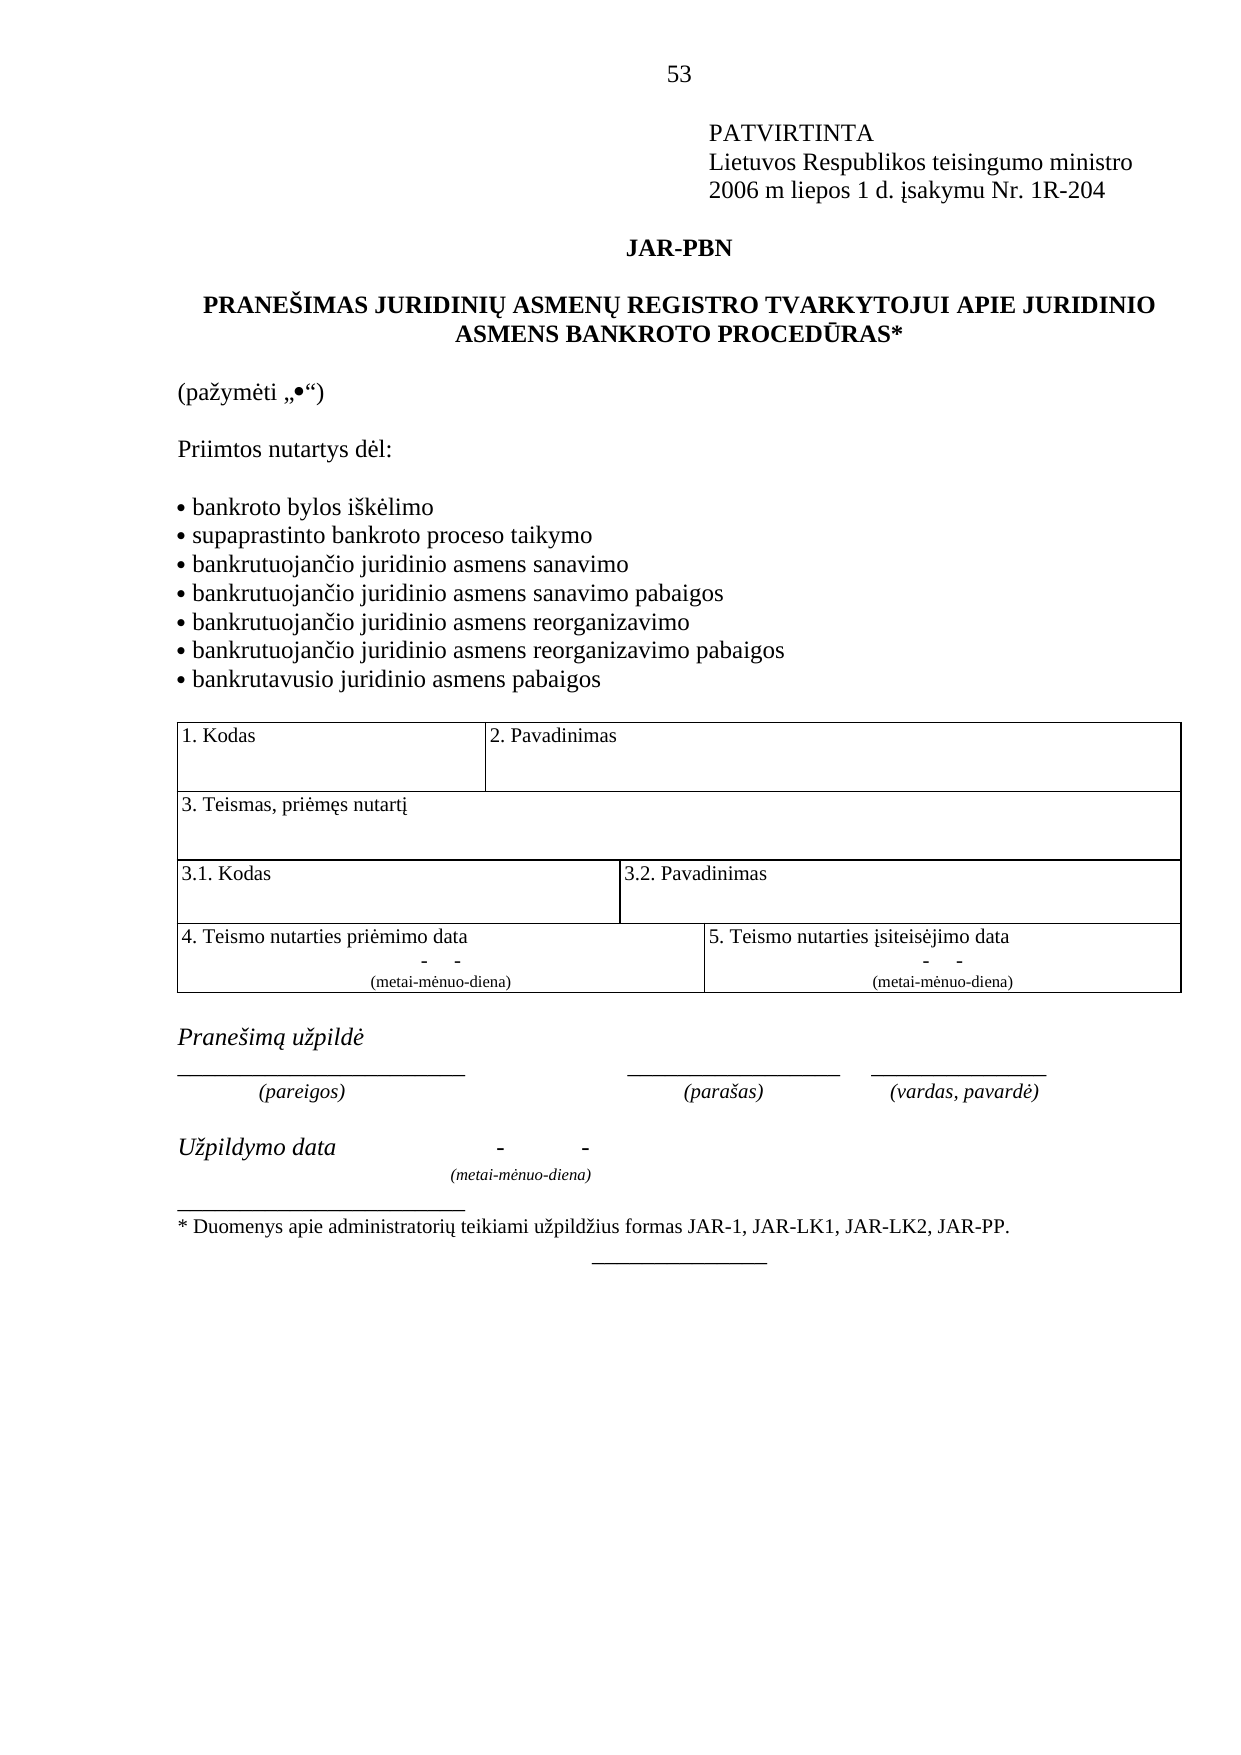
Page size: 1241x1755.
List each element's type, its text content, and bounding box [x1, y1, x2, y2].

text Užpildymo data - - [177, 1132, 1181, 1161]
text Priimtos nutartys dėl: [177, 434, 1181, 463]
text  bankrutuojančio juridinio asmens sanavimo pabaigos [177, 578, 1181, 607]
text ______________ [177, 1238, 1181, 1266]
table_cell 3.1. Kodas [178, 861, 619, 922]
table_header JAR-PBN [177, 233, 1181, 262]
text _______________________ [177, 1185, 1181, 1213]
text _______________________ _________________ ______________ [177, 1050, 1181, 1079]
text  bankrutuojančio juridinio asmens reorganizavimo pabaigos [177, 636, 1181, 664]
text 2006 m liepos 1 d. įsakymu Nr. 1R-204 [177, 176, 1181, 204]
table_header 2. Pavadinimas [486, 723, 1180, 791]
text  supaprastinto bankroto proceso taikymo [177, 521, 1181, 549]
text  bankroto bylos iškėlimo [177, 492, 1181, 521]
text PRANEŠIMAS JURIDINIŲ ASMENŲ REGISTRO TVARKYTOJUI APIE JURIDINIO ASMENS BANKROTO PROCEDŪRAS* [177, 291, 1181, 348]
text  bankrutuojančio juridinio asmens reorganizavimo [177, 607, 1181, 636]
table_cell 3.2. Pavadinimas [621, 861, 1180, 922]
text (pažymėti „“) [177, 377, 1181, 406]
text Pranešimą užpildė [177, 1022, 1181, 1050]
text (metai-mėnuo-diena) [177, 1161, 1181, 1185]
text  bankrutavusio juridinio asmens pabaigos [177, 664, 1181, 693]
text  bankrutuojančio juridinio asmens sanavimo [177, 549, 1181, 578]
text Lietuvos Respublikos teisingumo ministro [177, 147, 1181, 176]
text PATVIRTINTA [709, 118, 1181, 147]
text (pareigos) (parašas) (vardas, pavardė) [177, 1079, 1181, 1103]
table_header 1. Kodas [178, 723, 485, 791]
table_cell 3. Teismas, priėmęs nutartį [178, 792, 1180, 859]
text * Duomenys apie administratorių teikiami užpildžius formas JAR-1, JAR-LK1, JAR-LK2, JAR-PP. [177, 1213, 1181, 1238]
